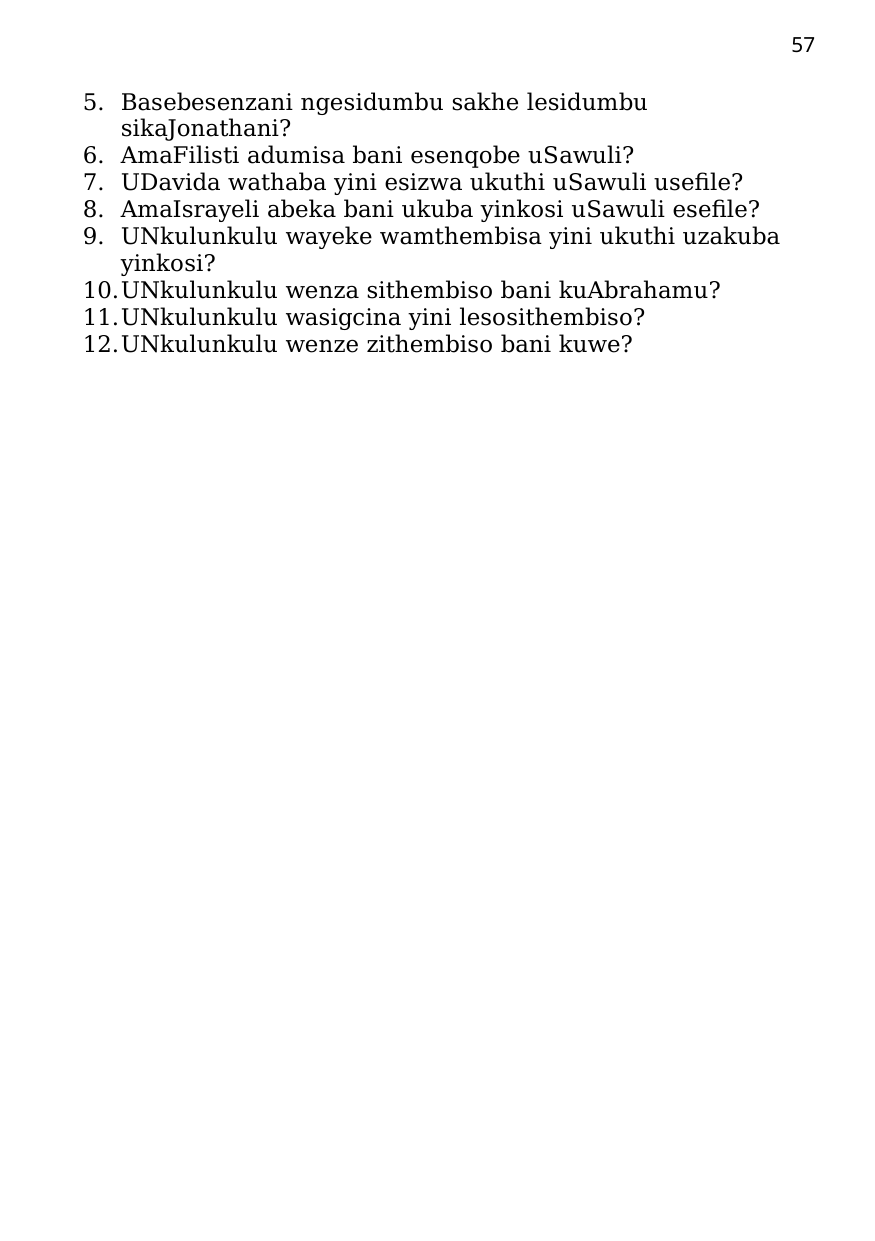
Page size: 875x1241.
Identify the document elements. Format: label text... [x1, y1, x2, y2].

list UNkulunkulu wenza sithembiso bani kuAbrahamu? [83, 277, 815, 304]
list UNkulunkulu wayeke wamthembisa yini ukuthi uzakuba yinkosi? [83, 223, 815, 277]
list AmaIsrayeli abeka bani ukuba yinkosi uSawuli esefile? [83, 196, 815, 223]
list UNkulunkulu wasigcina yini lesosithembiso? [83, 304, 815, 331]
list Basebesenzani ngesidumbu sakhe lesidumbu sikaJonathani? [83, 88, 815, 142]
list UDavida wathaba yini esizwa ukuthi uSawuli usefile? [83, 169, 815, 196]
list AmaFilisti adumisa bani esenqobe uSawuli? [83, 142, 815, 169]
list UNkulunkulu wenze zithembiso bani kuwe? [83, 331, 815, 358]
